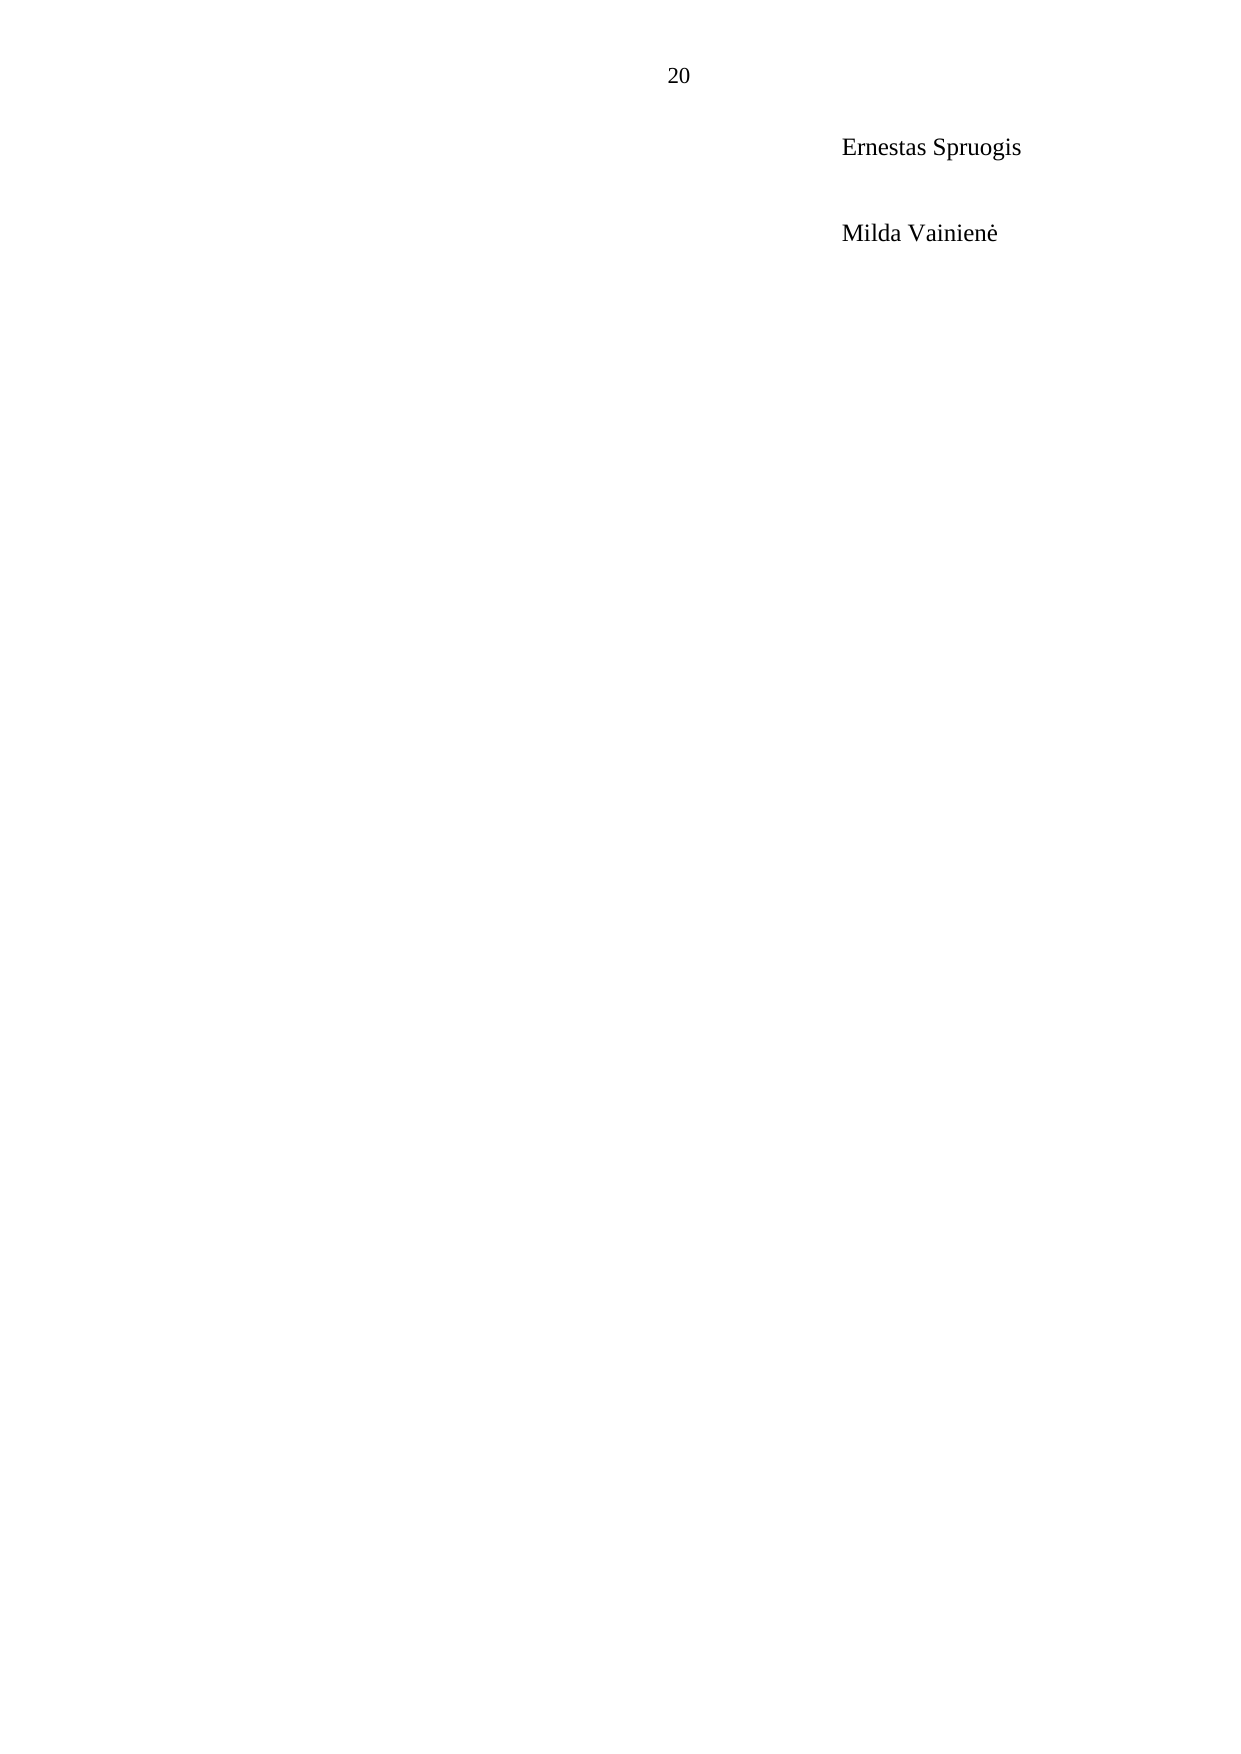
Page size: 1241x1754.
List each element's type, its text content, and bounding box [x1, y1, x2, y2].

text Milda Vainienė [177, 218, 1181, 247]
text Ernestas Spruogis [177, 132, 1181, 161]
